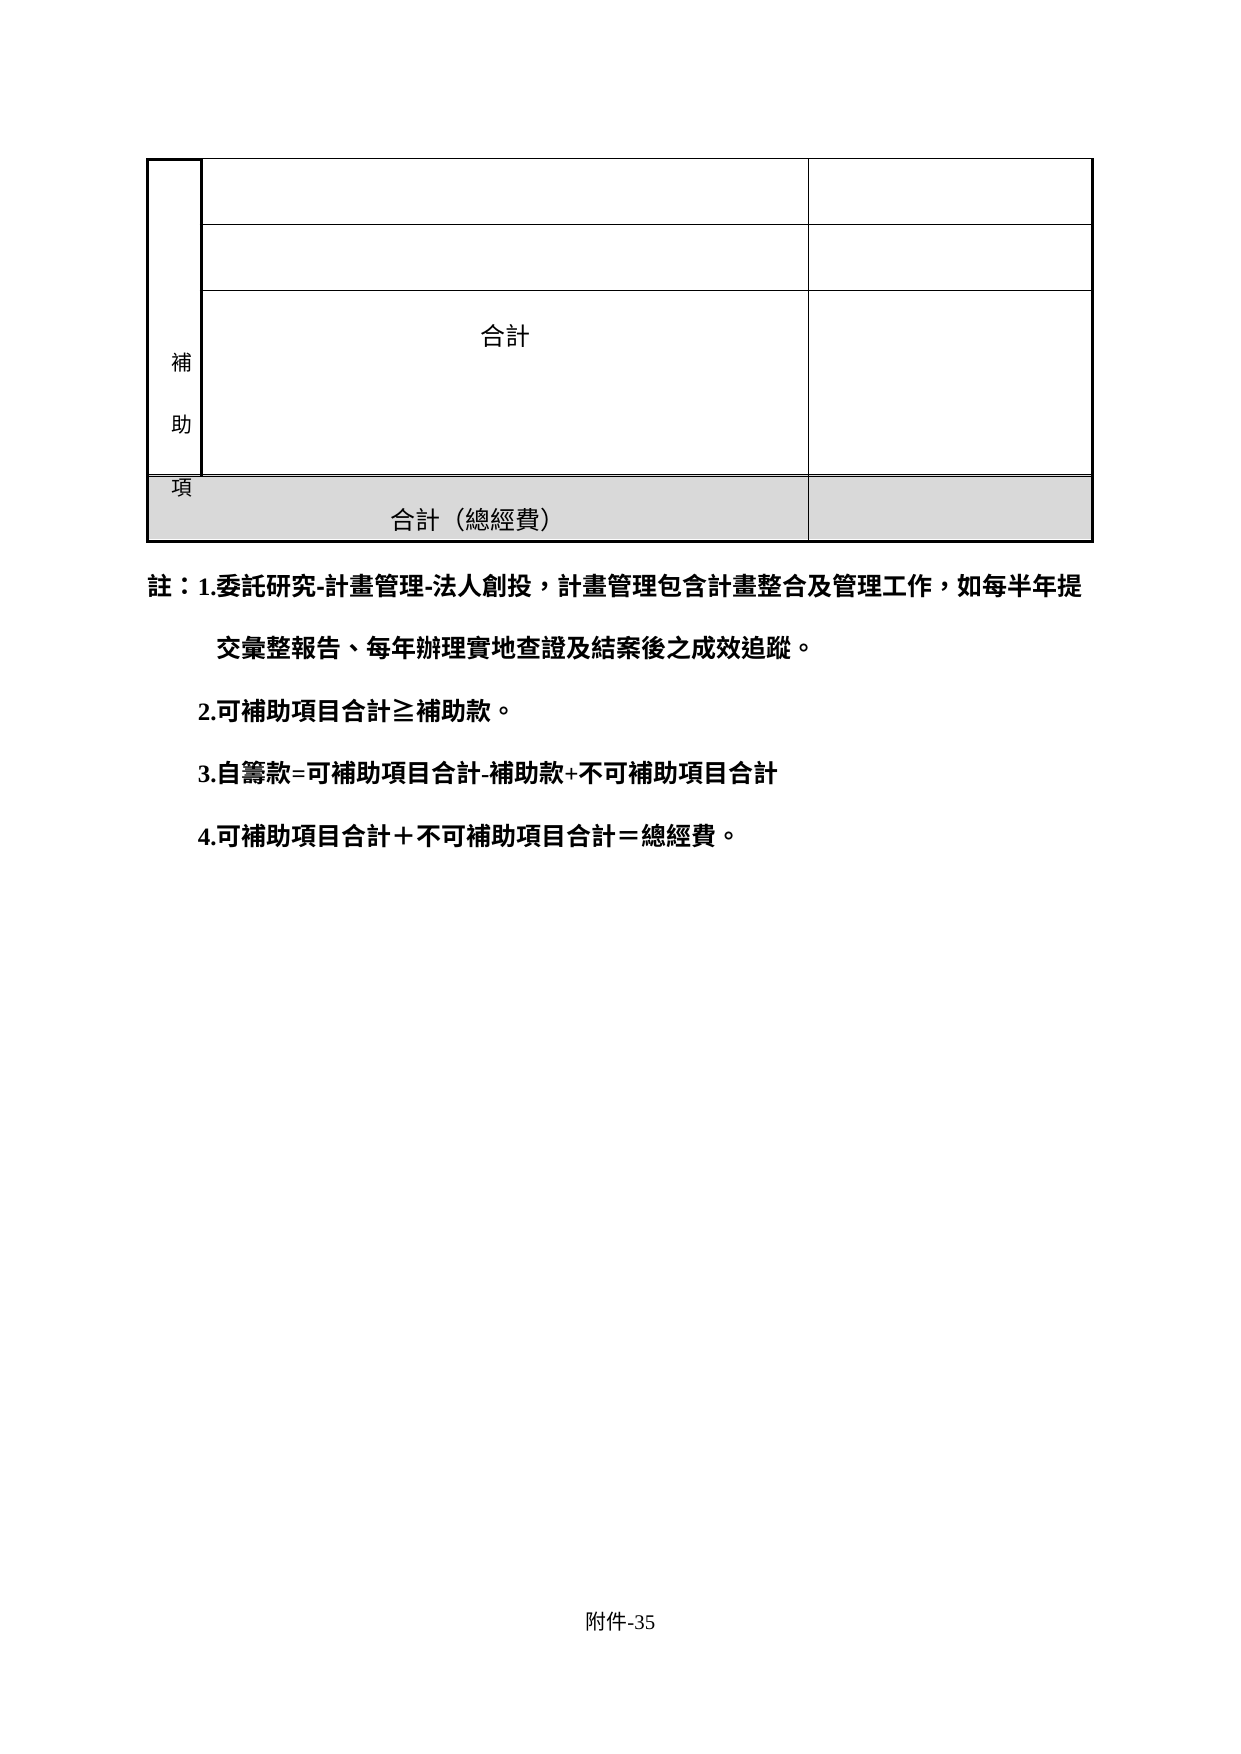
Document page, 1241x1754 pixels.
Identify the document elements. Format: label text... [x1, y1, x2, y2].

table_cell [809, 159, 1091, 224]
text 2.可補助項目合計≧補助款。 [198, 668, 1092, 730]
table_cell 合計 [203, 291, 808, 474]
table_cell [809, 291, 1091, 474]
text 4.可補助項目合計＋不可補助項目合計＝總經費。 [198, 793, 1092, 855]
table_cell [203, 225, 808, 289]
text 3.自籌款=可補助項目合計-補助款+不可補助項目合計 [198, 730, 1092, 793]
text 註：1.委託研究-計畫管理-法人創投，計畫管理包含計畫整合及管理工作，如每半年提交彙整報告、每年辦理實地查證及結案後之成效追蹤。 [148, 543, 1092, 668]
table_cell [809, 225, 1091, 289]
table_cell [203, 159, 808, 224]
table_cell 自籌款(不可補助項目) [149, 161, 200, 474]
table_cell [809, 477, 1091, 539]
table_cell 合計（總經費） [149, 477, 808, 539]
